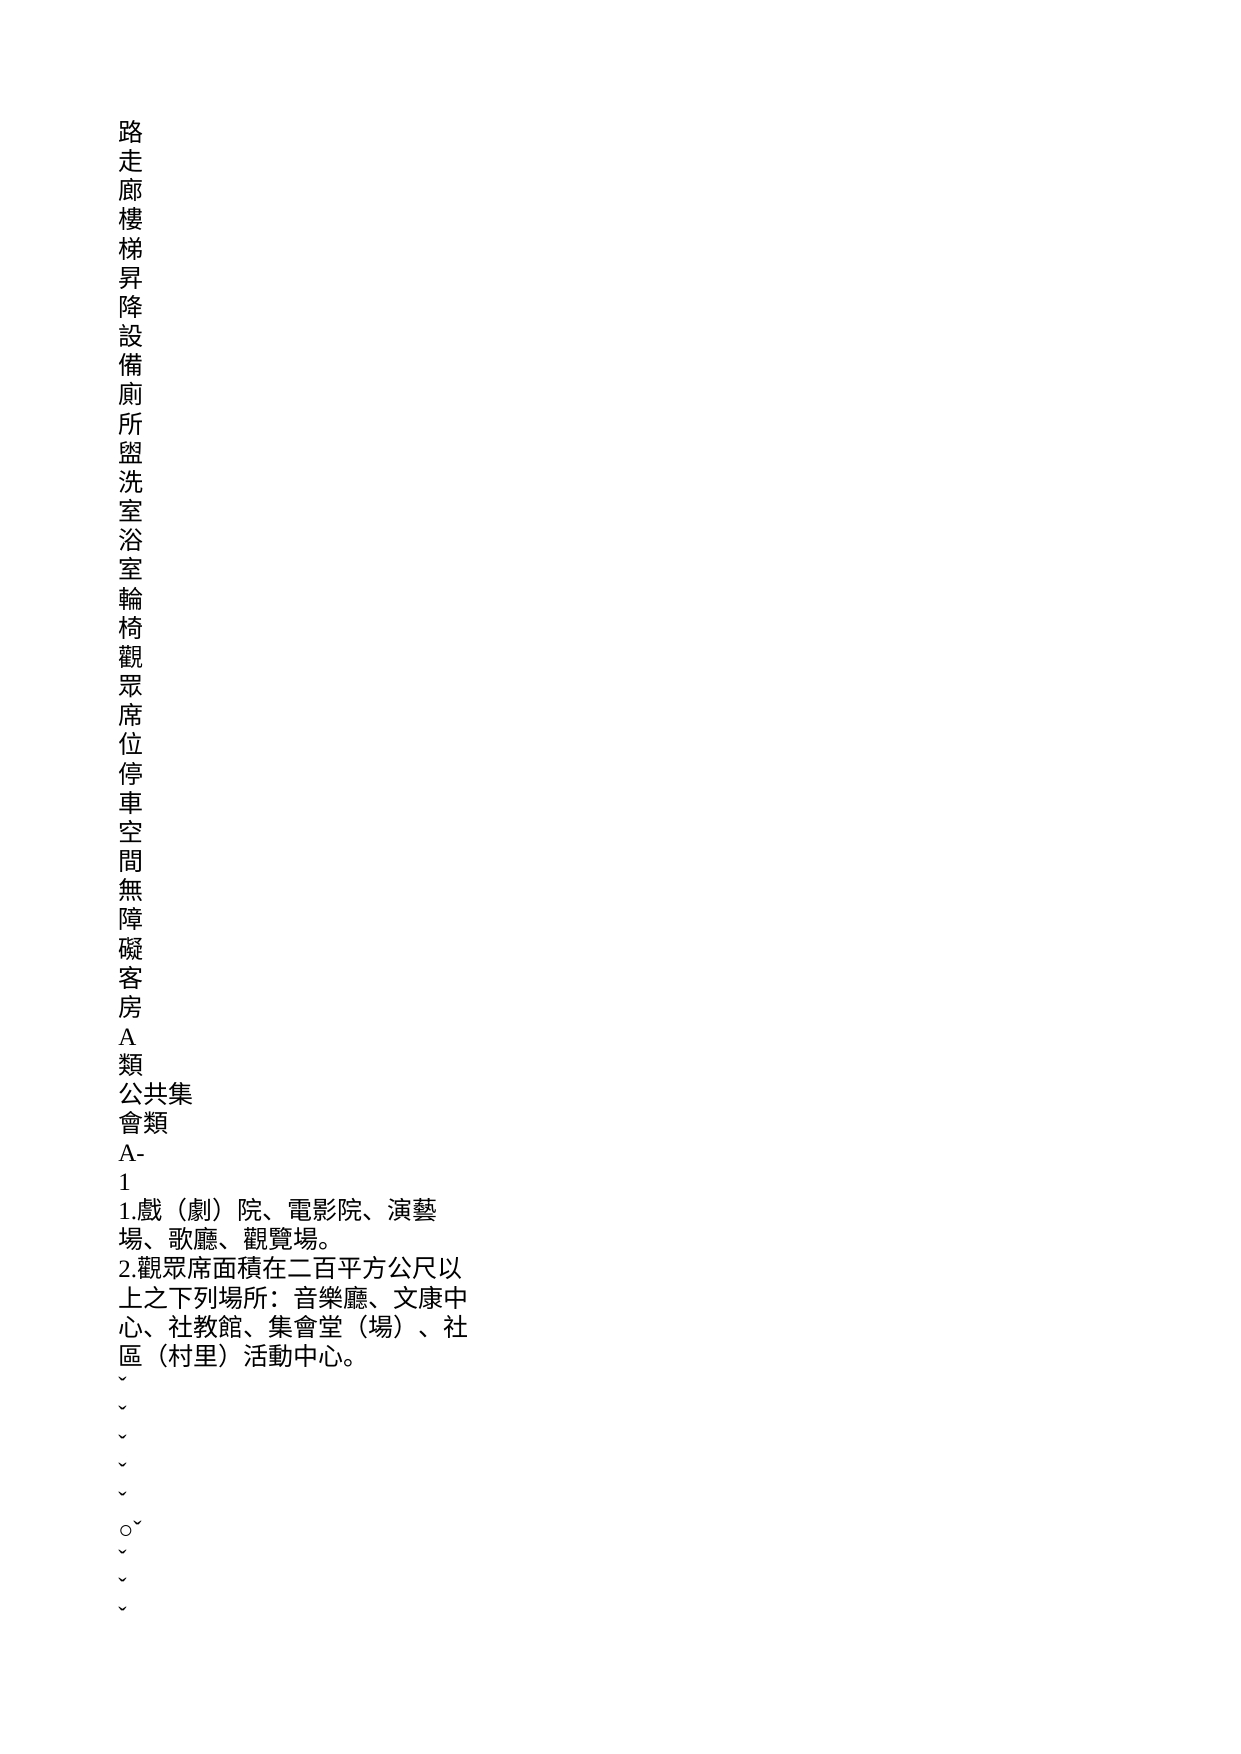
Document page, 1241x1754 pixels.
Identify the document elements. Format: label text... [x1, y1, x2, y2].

text 所 [118, 410, 1122, 439]
text ˇ [118, 1572, 1122, 1601]
text A [118, 1022, 1122, 1051]
text A- [118, 1138, 1122, 1167]
text 觀 [118, 643, 1122, 672]
text 室 [118, 556, 1122, 585]
text 眾 [118, 672, 1122, 701]
text ˇ [118, 1457, 1122, 1486]
text 降 [118, 293, 1122, 322]
text 2.觀眾席面積在二百平方公尺以 [118, 1254, 1122, 1284]
text 昇 [118, 264, 1122, 293]
text ˇ [118, 1544, 1122, 1572]
text 公共集 [118, 1080, 1122, 1109]
text 車 [118, 789, 1122, 818]
text 椅 [118, 614, 1122, 643]
text 客 [118, 964, 1122, 993]
text 走 [118, 147, 1122, 176]
text 洗 [118, 468, 1122, 497]
text 廁 [118, 381, 1122, 410]
text 樓 [118, 206, 1122, 235]
text 會類 [118, 1109, 1122, 1138]
text ˇ [118, 1429, 1122, 1457]
text 停 [118, 760, 1122, 789]
text 備 [118, 351, 1122, 381]
text 房 [118, 993, 1122, 1022]
text 浴 [118, 526, 1122, 556]
text ˇ [118, 1400, 1122, 1429]
text 廊 [118, 176, 1122, 206]
text 空 [118, 818, 1122, 847]
text 間 [118, 847, 1122, 876]
text 室 [118, 497, 1122, 526]
text 障 [118, 906, 1122, 935]
text 席 [118, 701, 1122, 731]
text 類 [118, 1051, 1122, 1080]
text 設 [118, 322, 1122, 351]
text 心、社教館、集會堂（場）、社 [118, 1313, 1122, 1342]
text 無 [118, 876, 1122, 906]
text 路 [118, 118, 1122, 147]
text ˇ [118, 1371, 1122, 1400]
text 梯 [118, 235, 1122, 264]
text ○ˇ [118, 1515, 1122, 1544]
text 輪 [118, 585, 1122, 614]
text 1.戲（劇）院、電影院、演藝 [118, 1196, 1122, 1225]
text 場、歌廳、觀覽場。 [118, 1225, 1122, 1254]
text 位 [118, 731, 1122, 760]
text 1 [118, 1167, 1122, 1196]
text 上之下列場所：音樂廳、文康中 [118, 1284, 1122, 1313]
text 礙 [118, 935, 1122, 964]
text 盥 [118, 439, 1122, 468]
text ˇ [118, 1486, 1122, 1515]
text 區（村里）活動中心。 [118, 1342, 1122, 1371]
text ˇ [118, 1601, 1122, 1630]
